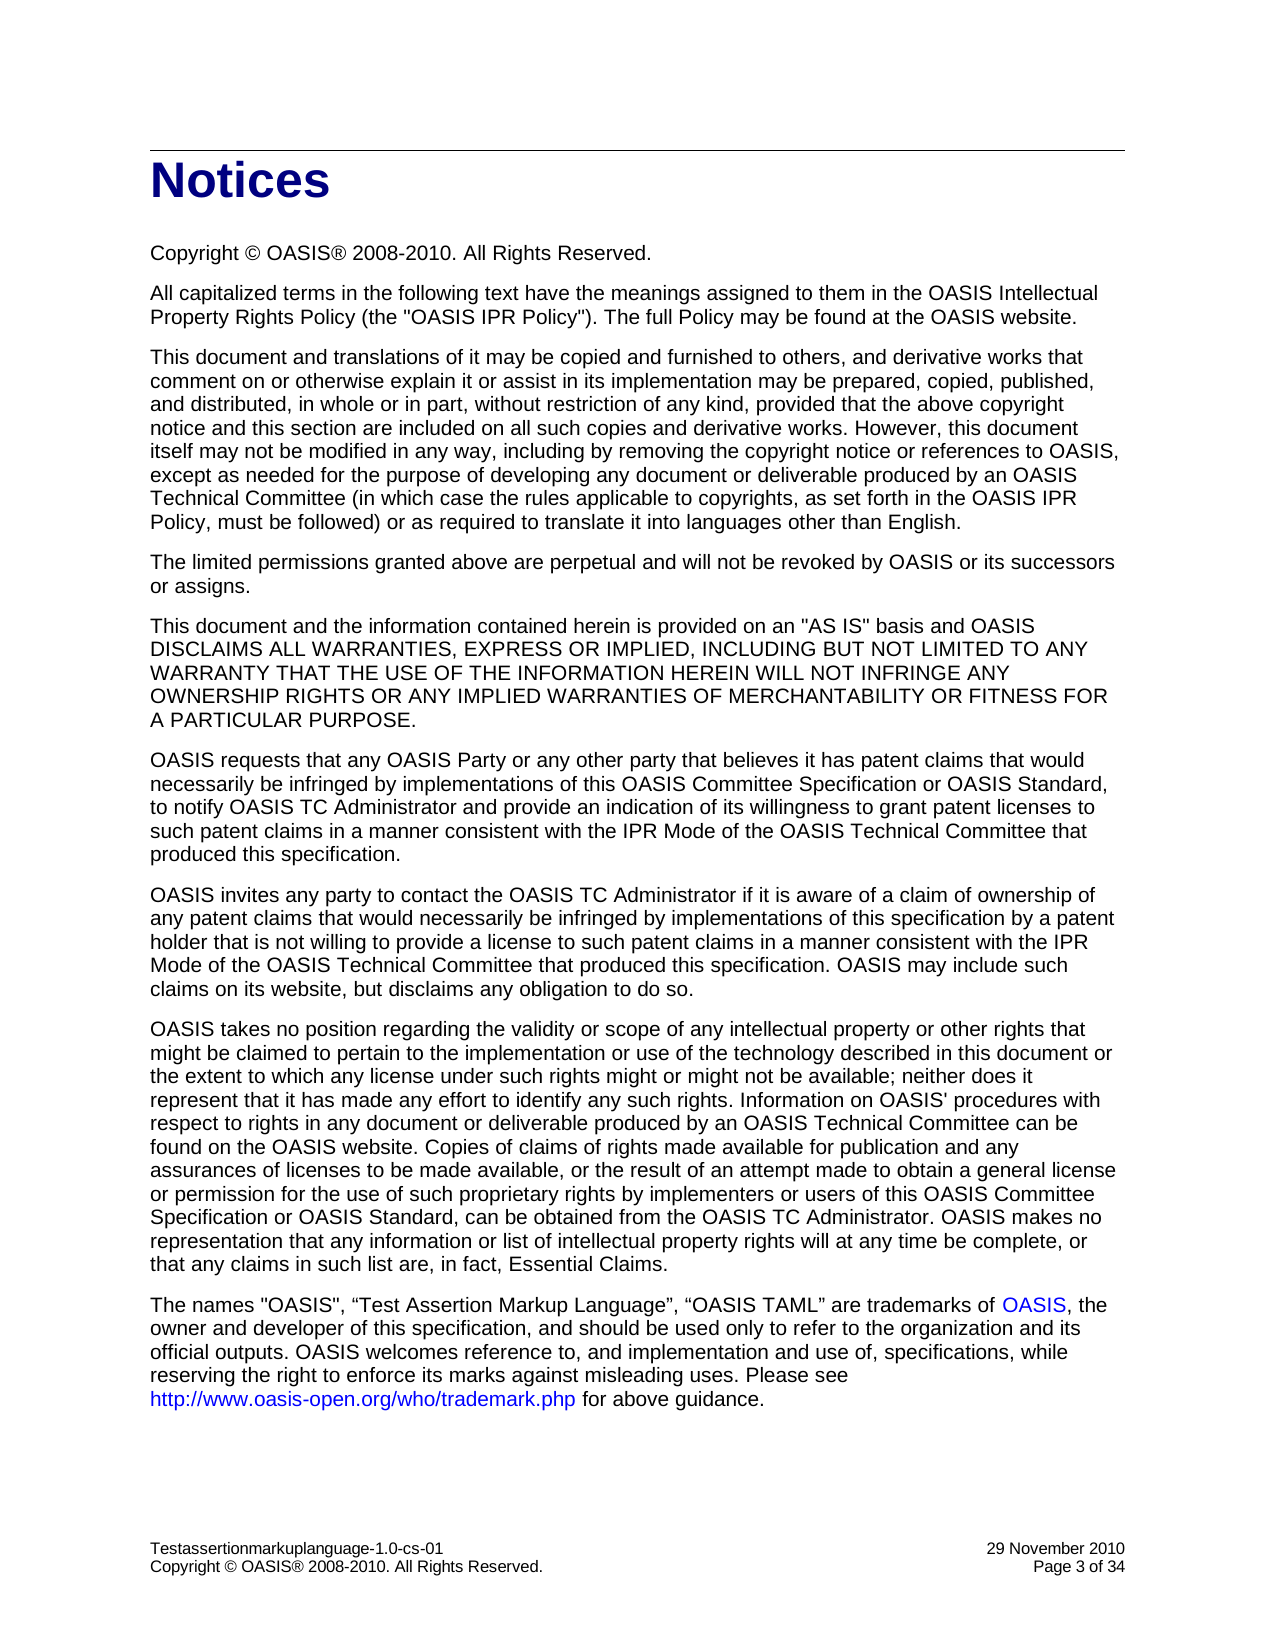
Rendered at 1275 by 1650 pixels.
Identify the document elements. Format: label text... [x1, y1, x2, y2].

text The limited permissions granted above are perpetual and will not be revoked by OASIS or its successors or assigns. [150, 551, 1125, 598]
text Copyright © OASIS® 2008-2010. All Rights Reserved. [150, 242, 1125, 265]
text This document and translations of it may be copied and furnished to others, and derivative works that comment on or otherwise explain it or assist in its implementation may be prepared, copied, published, and distributed, in whole or in part, without restriction of any kind, provided that the above copyright notice and this section are included on all such copies and derivative works. However, this document itself may not be modified in any way, including by removing the copyright notice or references to OASIS, except as needed for the purpose of developing any document or deliverable produced by an OASIS Technical Committee (in which case the rules applicable to copyrights, as set forth in the OASIS IPR Policy, must be followed) or as required to translate it into languages other than English. [150, 346, 1125, 534]
text This document and the information contained herein is provided on an "AS IS" basis and OASIS DISCLAIMS ALL WARRANTIES, EXPRESS OR IMPLIED, INCLUDING BUT NOT LIMITED TO ANY WARRANTY THAT THE USE OF THE INFORMATION HEREIN WILL NOT INFRINGE ANY OWNERSHIP RIGHTS OR ANY IMPLIED WARRANTIES OF MERCHANTABILITY OR FITNESS FOR A PARTICULAR PURPOSE. [150, 614, 1125, 732]
text All capitalized terms in the following text have the meanings assigned to them in the OASIS Intellectual Property Rights Policy (the "OASIS IPR Policy"). The full Policy may be found at the OASIS website. [150, 282, 1125, 329]
text OASIS requests that any OASIS Party or any other party that believes it has patent claims that would necessarily be infringed by implementations of this OASIS Committee Specification or OASIS Standard, to notify OASIS TC Administrator and provide an indication of its willingness to grant patent licenses to such patent claims in a manner consistent with the IPR Mode of the OASIS Technical Committee that produced this specification. [150, 749, 1125, 866]
title Notices [150, 151, 1125, 208]
text OASIS invites any party to contact the OASIS TC Administrator if it is aware of a claim of ownership of any patent claims that would necessarily be infringed by implementations of this specification by a patent holder that is not willing to provide a license to such patent claims in a manner consistent with the IPR Mode of the OASIS Technical Committee that produced this specification. OASIS may include such claims on its website, but disclaims any obligation to do so. [150, 883, 1125, 1001]
text The names "OASIS", “Test Assertion Markup Language”, “OASIS TAML” are trademarks of OASIS, the owner and developer of this specification, and should be used only to refer to the organization and its official outputs. OASIS welcomes reference to, and implementation and use of, specifications, while reserving the right to enforce its marks against misleading uses. Please see http://www.oasis-open.org/who/trademark.php for above guidance. [150, 1293, 1125, 1411]
text OASIS takes no position regarding the validity or scope of any intellectual property or other rights that might be claimed to pertain to the implementation or use of the technology described in this document or the extent to which any license under such rights might or might not be available; neither does it represent that it has made any effort to identify any such rights. Information on OASIS' procedures with respect to rights in any document or deliverable produced by an OASIS Technical Committee can be found on the OASIS website. Copies of claims of rights made available for publication and any assurances of licenses to be made available, or the result of an attempt made to obtain a general license or permission for the use of such proprietary rights by implementers or users of this OASIS Committee Specification or OASIS Standard, can be obtained from the OASIS TC Administrator. OASIS makes no representation that any information or list of intellectual property rights will at any time be complete, or that any claims in such list are, in fact, Essential Claims. [150, 1017, 1125, 1276]
